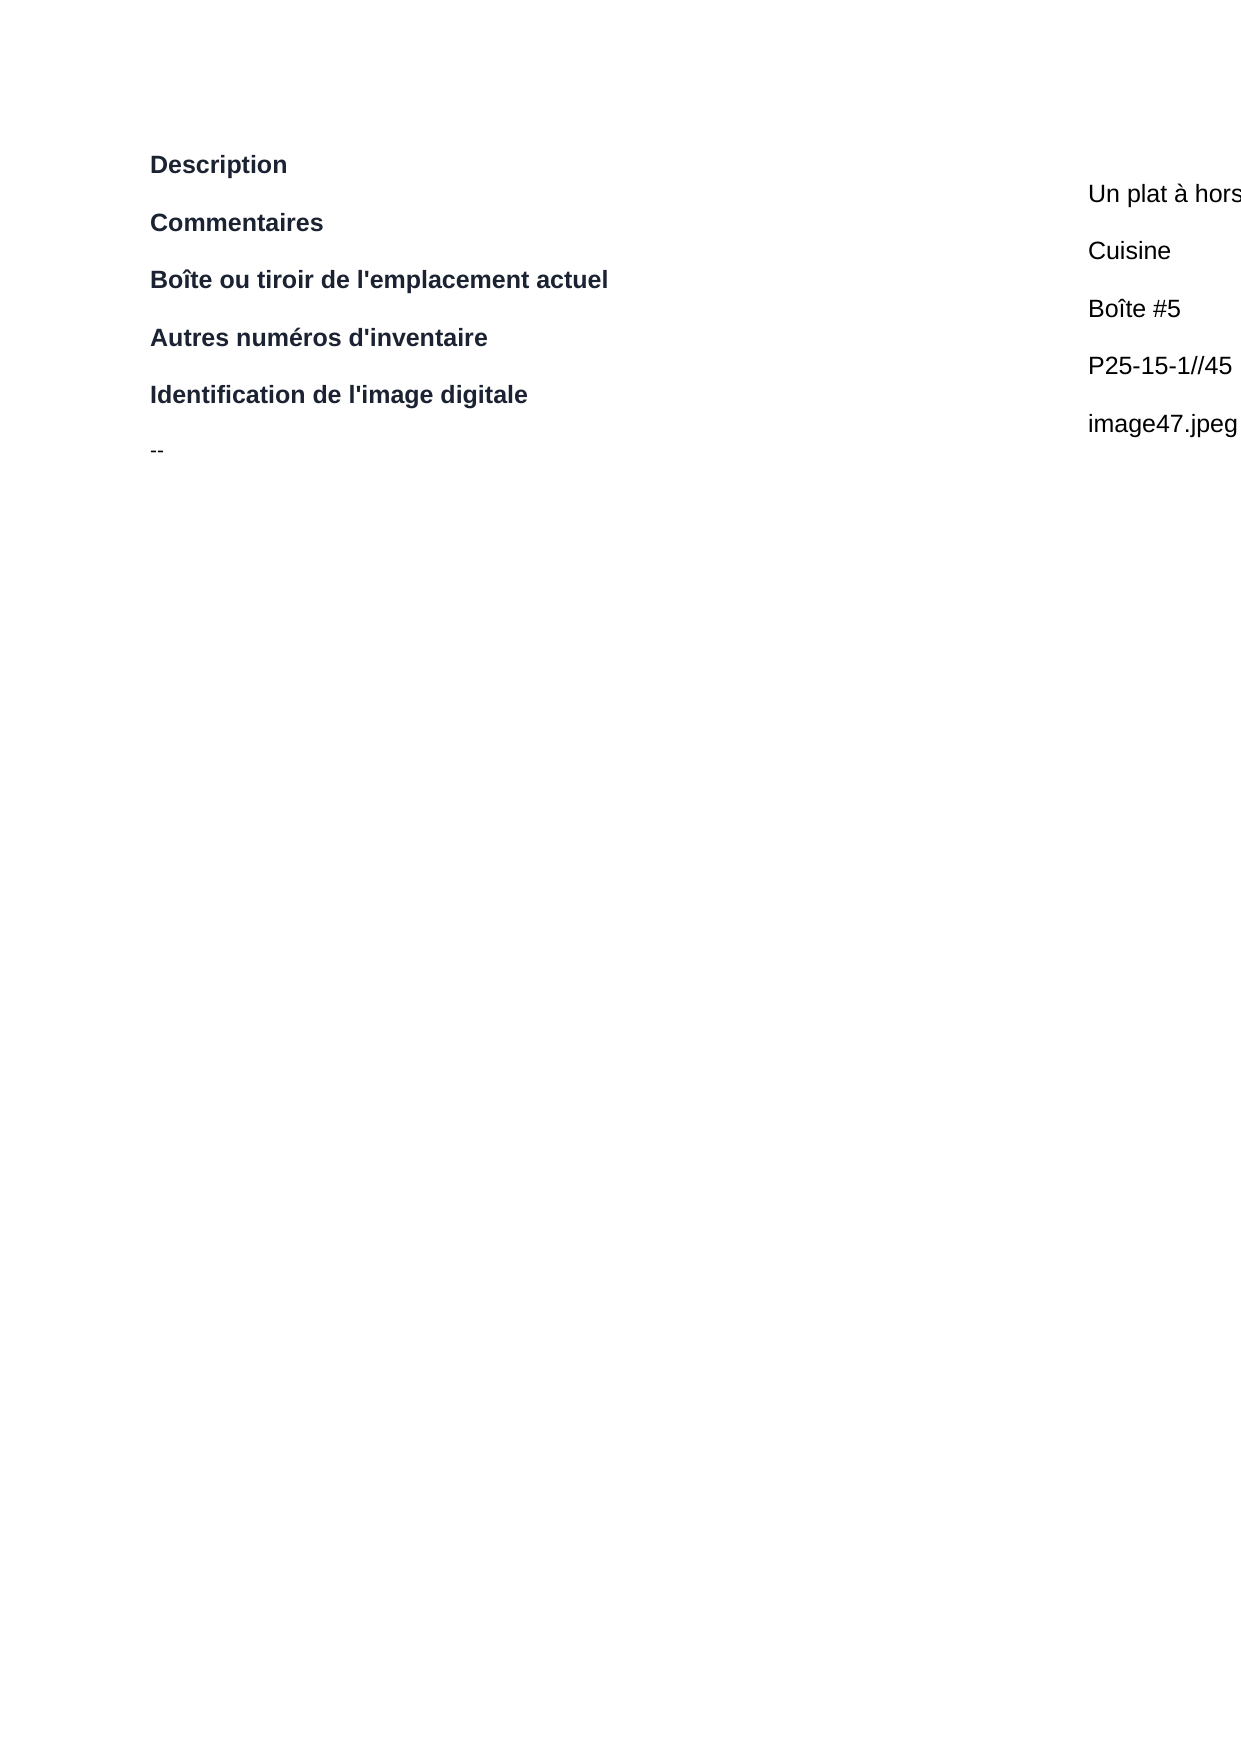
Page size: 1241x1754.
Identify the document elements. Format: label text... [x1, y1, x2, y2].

text Cuisine [1088, 236, 1240, 265]
text image47.jpeg [1088, 409, 1240, 437]
text Un plat à hors d’œuvres en verre avec trois sections. Des motifs sont imprimés dans le verre. [1088, 179, 1240, 207]
text Autres numéros d'inventaire [150, 322, 1090, 351]
text Commentaires [150, 207, 1090, 236]
text Description [150, 150, 1090, 179]
text P25-15-1//45 [1088, 351, 1240, 380]
text -- [150, 437, 1090, 461]
text Boîte ou tiroir de l'emplacement actuel [150, 265, 1090, 294]
text Identification de l'image digitale [150, 380, 1090, 409]
text Boîte #5 [1088, 294, 1240, 322]
